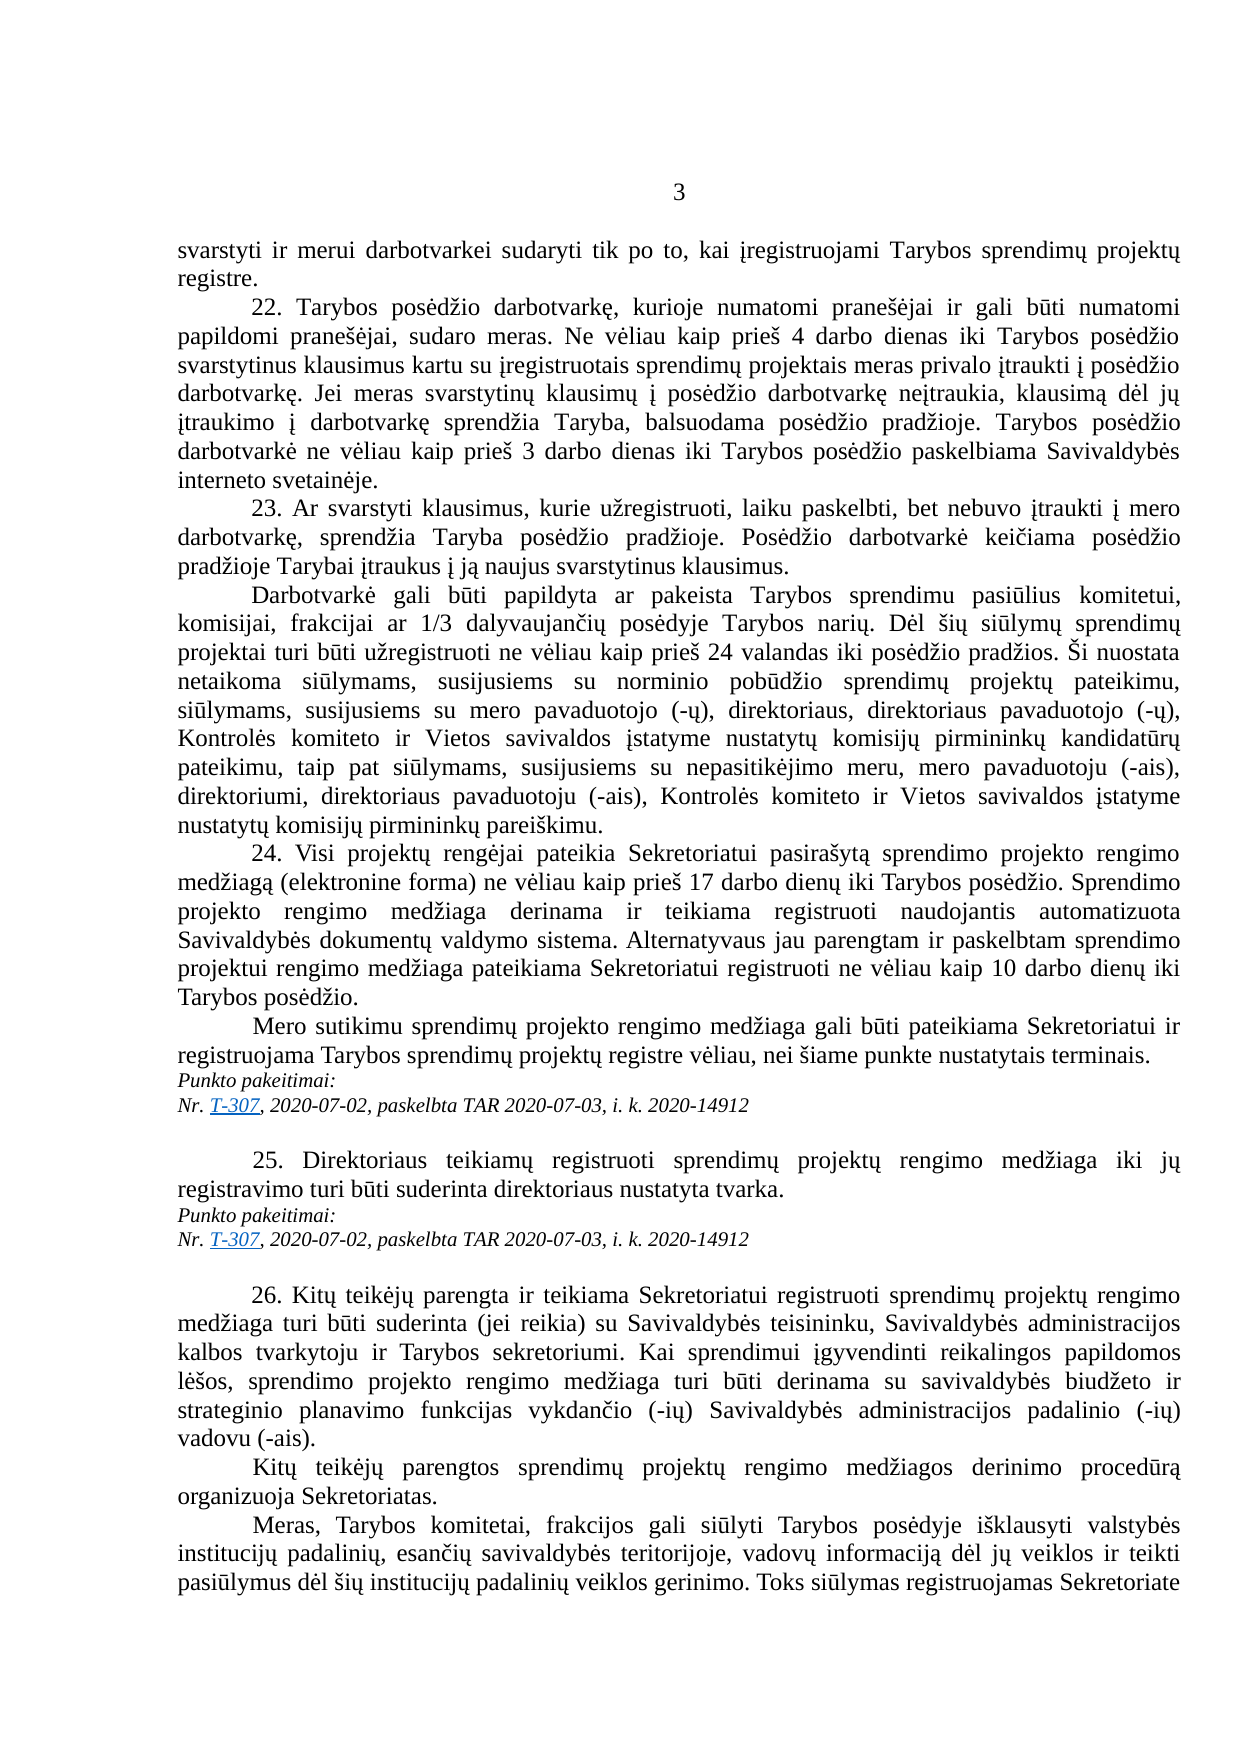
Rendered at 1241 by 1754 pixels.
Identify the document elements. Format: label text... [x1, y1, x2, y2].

text Mero sutikimu sprendimų projekto rengimo medžiaga gali būti pateikiama Sekretoriatui ir registruojama Tarybos sprendimų projektų registre vėliau, nei šiame punkte nustatytais terminais. [177, 1011, 1181, 1068]
text Nr. T-307, 2020-07-02, paskelbta TAR 2020-07-03, i. k. 2020-14912 [177, 1092, 1181, 1117]
text Punkto pakeitimai: [177, 1068, 1181, 1092]
text Nr. T-307, 2020-07-02, paskelbta TAR 2020-07-03, i. k. 2020-14912 [177, 1227, 1181, 1251]
text 23. Ar svarstyti klausimus, kurie užregistruoti, laiku paskelbti, bet nebuvo įtraukti į mero darbotvarkę, sprendžia Taryba posėdžio pradžioje. Posėdžio darbotvarkė keičiama posėdžio pradžioje Tarybai įtraukus į ją naujus svarstytinus klausimus. [177, 493, 1181, 580]
text Punkto pakeitimai: [177, 1203, 1181, 1227]
text 22. Tarybos posėdžio darbotvarkę, kurioje numatomi pranešėjai ir gali būti numatomi papildomi pranešėjai, sudaro meras. Ne vėliau kaip prieš 4 darbo dienas iki Tarybos posėdžio svarstytinus klausimus kartu su įregistruotais sprendimų projektais meras privalo įtraukti į posėdžio darbotvarkę. Jei meras svarstytinų klausimų į posėdžio darbotvarkę neįtraukia, klausimą dėl jų įtraukimo į darbotvarkę sprendžia Taryba, balsuodama posėdžio pradžioje. Tarybos posėdžio darbotvarkė ne vėliau kaip prieš 3 darbo dienas iki Tarybos posėdžio paskelbiama Savivaldybės interneto svetainėje. [177, 292, 1181, 493]
text Darbotvarkė gali būti papildyta ar pakeista Tarybos sprendimu pasiūlius komitetui, komisijai, frakcijai ar 1/3 dalyvaujančių posėdyje Tarybos narių. Dėl šių siūlymų sprendimų projektai turi būti užregistruoti ne vėliau kaip prieš 24 valandas iki posėdžio pradžios. Ši nuostata netaikoma siūlymams, susijusiems su norminio pobūdžio sprendimų projektų pateikimu, siūlymams, susijusiems su mero pavaduotojo (-ų), direktoriaus, direktoriaus pavaduotojo (-ų), Kontrolės komiteto ir Vietos savivaldos įstatyme nustatytų komisijų pirmininkų kandidatūrų pateikimu, taip pat siūlymams, susijusiems su nepasitikėjimo meru, mero pavaduotoju (-ais), direktoriumi, direktoriaus pavaduotoju (-ais), Kontrolės komiteto ir Vietos savivaldos įstatyme nustatytų komisijų pirmininkų pareiškimu. [177, 580, 1181, 838]
text 24. Visi projektų rengėjai pateikia Sekretoriatui pasirašytą sprendimo projekto rengimo medžiagą (elektronine forma) ne vėliau kaip prieš 17 darbo dienų iki Tarybos posėdžio. Sprendimo projekto rengimo medžiaga derinama ir teikiama registruoti naudojantis automatizuota Savivaldybės dokumentų valdymo sistema. Alternatyvaus jau parengtam ir paskelbtam sprendimo projektui rengimo medžiaga pateikiama Sekretoriatui registruoti ne vėliau kaip 10 darbo dienų iki Tarybos posėdžio. [177, 838, 1181, 1011]
text svarstyti ir merui darbotvarkei sudaryti tik po to, kai įregistruojami Tarybos sprendimų projektų registre. [177, 235, 1181, 292]
text 25. Direktoriaus teikiamų registruoti sprendimų projektų rengimo medžiaga iki jų registravimo turi būti suderinta direktoriaus nustatyta tvarka. [177, 1145, 1181, 1203]
text Meras, Tarybos komitetai, frakcijos gali siūlyti Tarybos posėdyje išklausyti valstybės institucijų padalinių, esančių savivaldybės teritorijoje, vadovų informaciją dėl jų veiklos ir teikti pasiūlymus dėl šių institucijų padalinių veiklos gerinimo. Toks siūlymas registruojamas Sekretoriate [177, 1510, 1181, 1596]
text Kitų teikėjų parengtos sprendimų projektų rengimo medžiagos derinimo procedūrą organizuoja Sekretoriatas. [177, 1452, 1181, 1510]
text 26. Kitų teikėjų parengta ir teikiama Sekretoriatui registruoti sprendimų projektų rengimo medžiaga turi būti suderinta (jei reikia) su Savivaldybės teisininku, Savivaldybės administracijos kalbos tvarkytoju ir Tarybos sekretoriumi. Kai sprendimui įgyvendinti reikalingos papildomos lėšos, sprendimo projekto rengimo medžiaga turi būti derinama su savivaldybės biudžeto ir strateginio planavimo funkcijas vykdančio (-ių) Savivaldybės administracijos padalinio (-ių) vadovu (-ais). [177, 1280, 1181, 1452]
